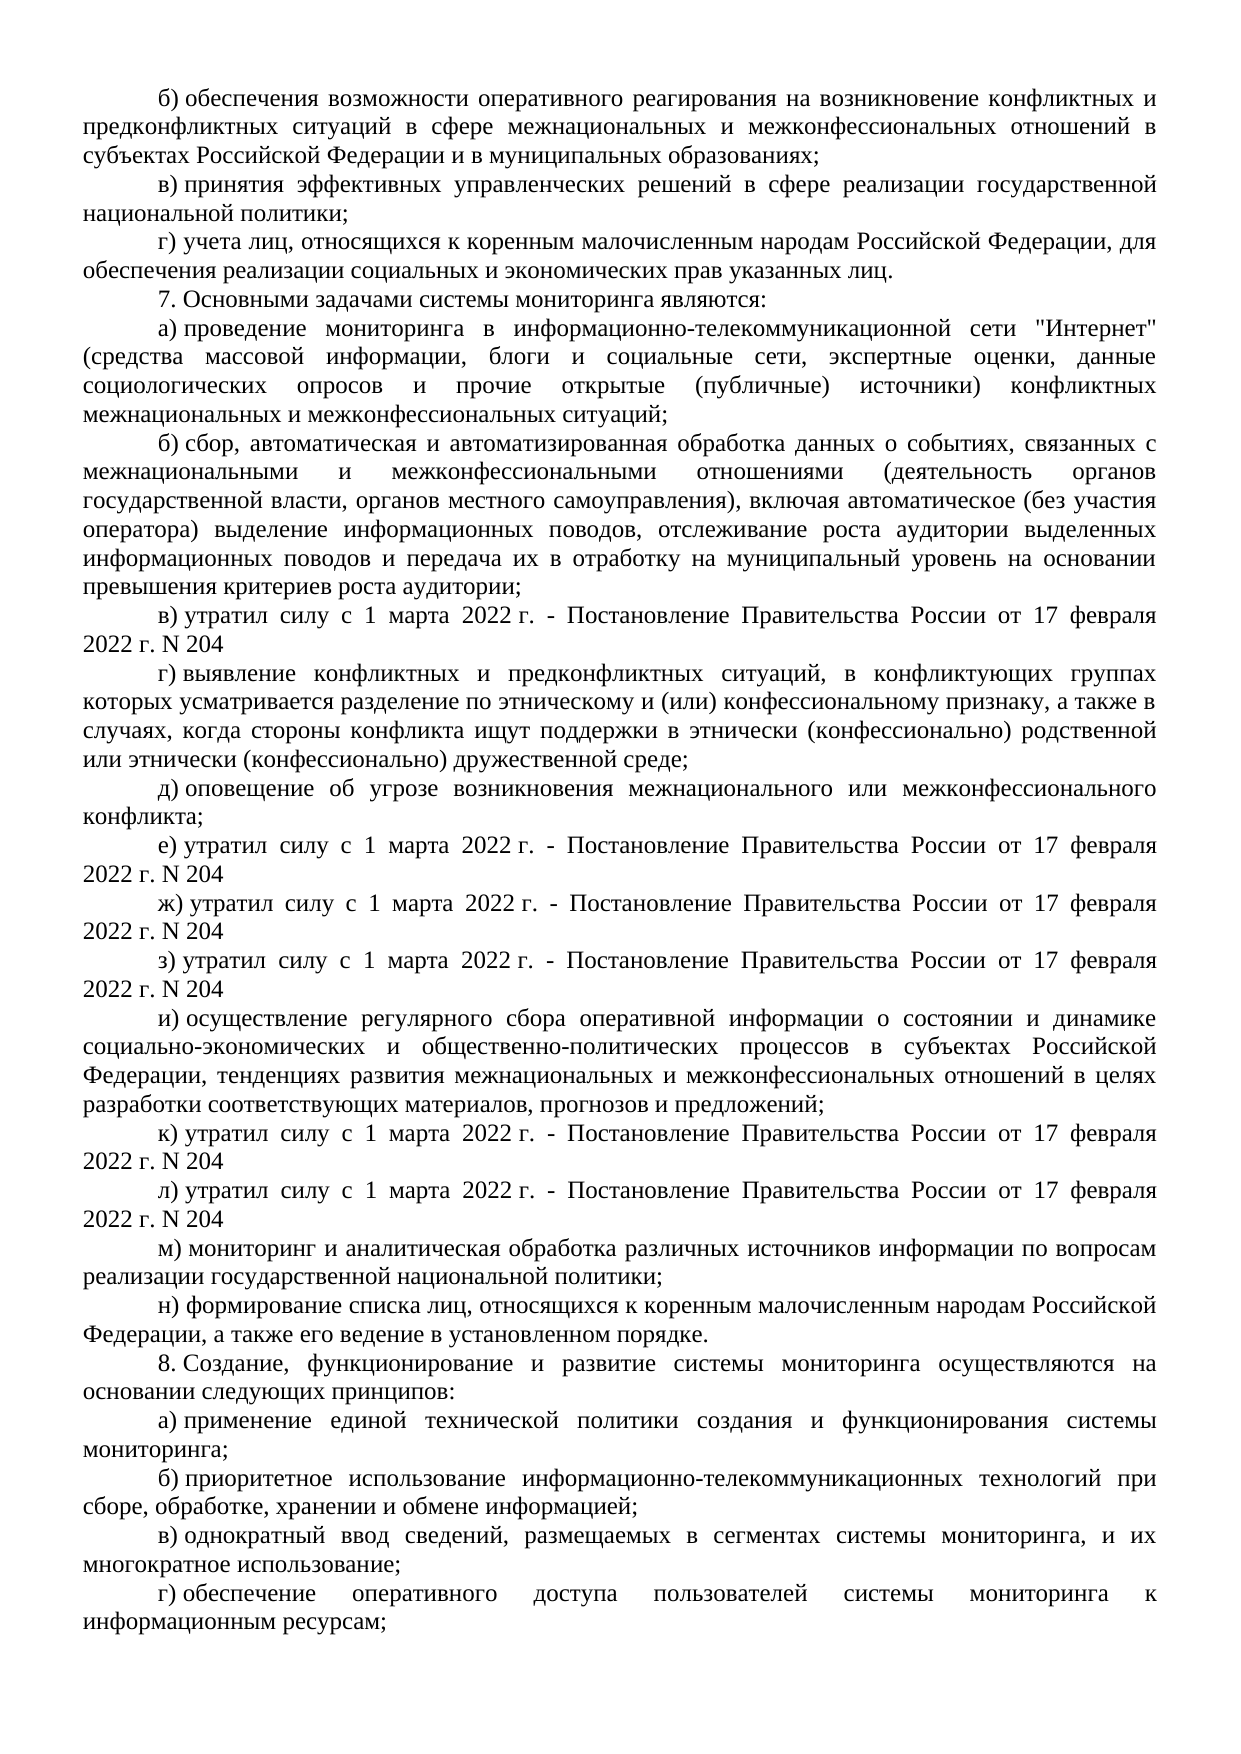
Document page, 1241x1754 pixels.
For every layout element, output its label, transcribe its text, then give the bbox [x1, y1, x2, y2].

text 8. Создание, функционирование и развитие системы мониторинга осуществляются на основании следующих принципов: [83, 1348, 1157, 1405]
text м) мониторинг и аналитическая обработка различных источников информации по вопросам реализации государственной национальной политики; [83, 1233, 1157, 1290]
text б) приоритетное использование информационно-телекоммуникационных технологий при сборе, обработке, хранении и обмене информацией; [83, 1463, 1157, 1520]
text к) утратил силу с 1 марта 2022 г. - Постановление Правительства России от 17 февраля 2022 г. N 204 [83, 1118, 1157, 1175]
text г) учета лиц, относящихся к коренным малочисленным народам Российской Федерации, для обеспечения реализации социальных и экономических прав указанных лиц. [83, 226, 1157, 284]
text в) утратил силу с 1 марта 2022 г. - Постановление Правительства России от 17 февраля 2022 г. N 204 [83, 600, 1157, 658]
text а) применение единой технической политики создания и функционирования системы мониторинга; [83, 1405, 1157, 1463]
text б) сбор, автоматическая и автоматизированная обработка данных о событиях, связанных с межнациональными и межконфессиональными отношениями (деятельность органов государственной власти, органов местного самоуправления), включая автоматическое (без участия оператора) выделение информационных поводов, отслеживание роста аудитории выделенных информационных поводов и передача их в отработку на муниципальный уровень на основании превышения критериев роста аудитории; [83, 428, 1157, 600]
text в) принятия эффективных управленческих решений в сфере реализации государственной национальной политики; [83, 169, 1157, 226]
text г) выявление конфликтных и предконфликтных ситуаций, в конфликтующих группах которых усматривается разделение по этническому и (или) конфессиональному признаку, а также в случаях, когда стороны конфликта ищут поддержки в этнически (конфессионально) родственной или этнически (конфессионально) дружественной среде; [83, 658, 1157, 773]
text 7. Основными задачами системы мониторинга являются: [83, 284, 1157, 313]
text з) утратил силу с 1 марта 2022 г. - Постановление Правительства России от 17 февраля 2022 г. N 204 [83, 945, 1157, 1003]
text б) обеспечения возможности оперативного реагирования на возникновение конфликтных и предконфликтных ситуаций в сфере межнациональных и межконфессиональных отношений в субъектах Российской Федерации и в муниципальных образованиях; [83, 83, 1157, 169]
text а) проведение мониторинга в информационно-телекоммуникационной сети "Интернет" (средства массовой информации, блоги и социальные сети, экспертные оценки, данные социологических опросов и прочие открытые (публичные) источники) конфликтных межнациональных и межконфессиональных ситуаций; [83, 313, 1157, 428]
text г) обеспечение оперативного доступа пользователей системы мониторинга к информационным ресурсам; [83, 1578, 1157, 1635]
text д) оповещение об угрозе возникновения межнационального или межконфессионального конфликта; [83, 773, 1157, 830]
text ж) утратил силу с 1 марта 2022 г. - Постановление Правительства России от 17 февраля 2022 г. N 204 [83, 888, 1157, 945]
text и) осуществление регулярного сбора оперативной информации о состоянии и динамике социально-экономических и общественно-политических процессов в субъектах Российской Федерации, тенденциях развития межнациональных и межконфессиональных отношений в целях разработки соответствующих материалов, прогнозов и предложений; [83, 1003, 1157, 1118]
text е) утратил силу с 1 марта 2022 г. - Постановление Правительства России от 17 февраля 2022 г. N 204 [83, 830, 1157, 888]
text л) утратил силу с 1 марта 2022 г. - Постановление Правительства России от 17 февраля 2022 г. N 204 [83, 1175, 1157, 1233]
text н) формирование списка лиц, относящихся к коренным малочисленным народам Российской Федерации, а также его ведение в установленном порядке. [83, 1290, 1157, 1348]
text в) однократный ввод сведений, размещаемых в сегментах системы мониторинга, и их многократное использование; [83, 1520, 1157, 1578]
